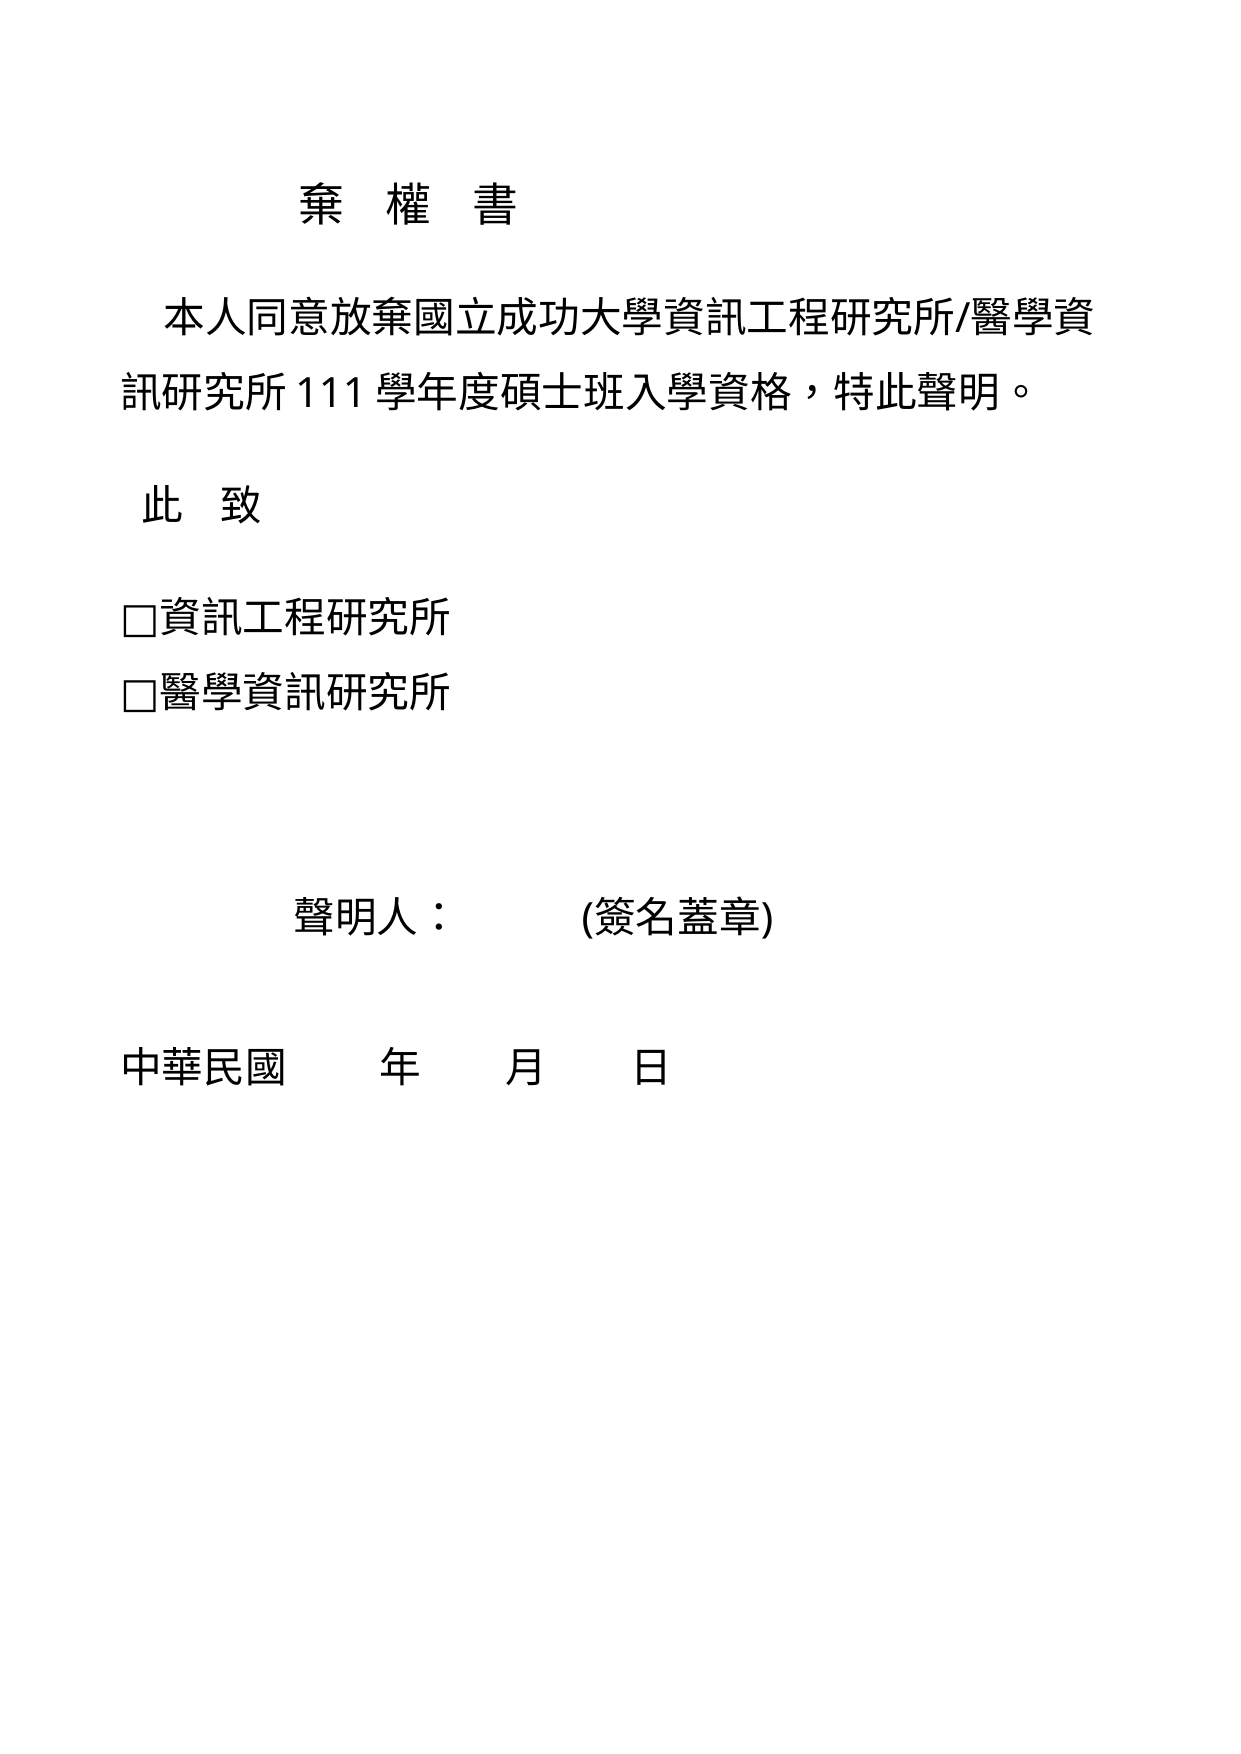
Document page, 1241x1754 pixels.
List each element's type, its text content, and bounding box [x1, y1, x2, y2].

text 棄 權 書 [120, 164, 1120, 239]
text 本人同意放棄國立成功大學資訊工程研究所/醫學資訊研究所111學年度碩士班入學資格，特此聲明。 [120, 277, 1120, 427]
text □醫學資訊研究所 [120, 652, 1120, 727]
text 中華民國 年 月 日 [120, 1027, 1120, 1102]
text □資訊工程研究所 [120, 577, 1120, 652]
text 此 致 [120, 464, 1120, 539]
text 聲明人： (簽名蓋章) [120, 877, 1120, 952]
